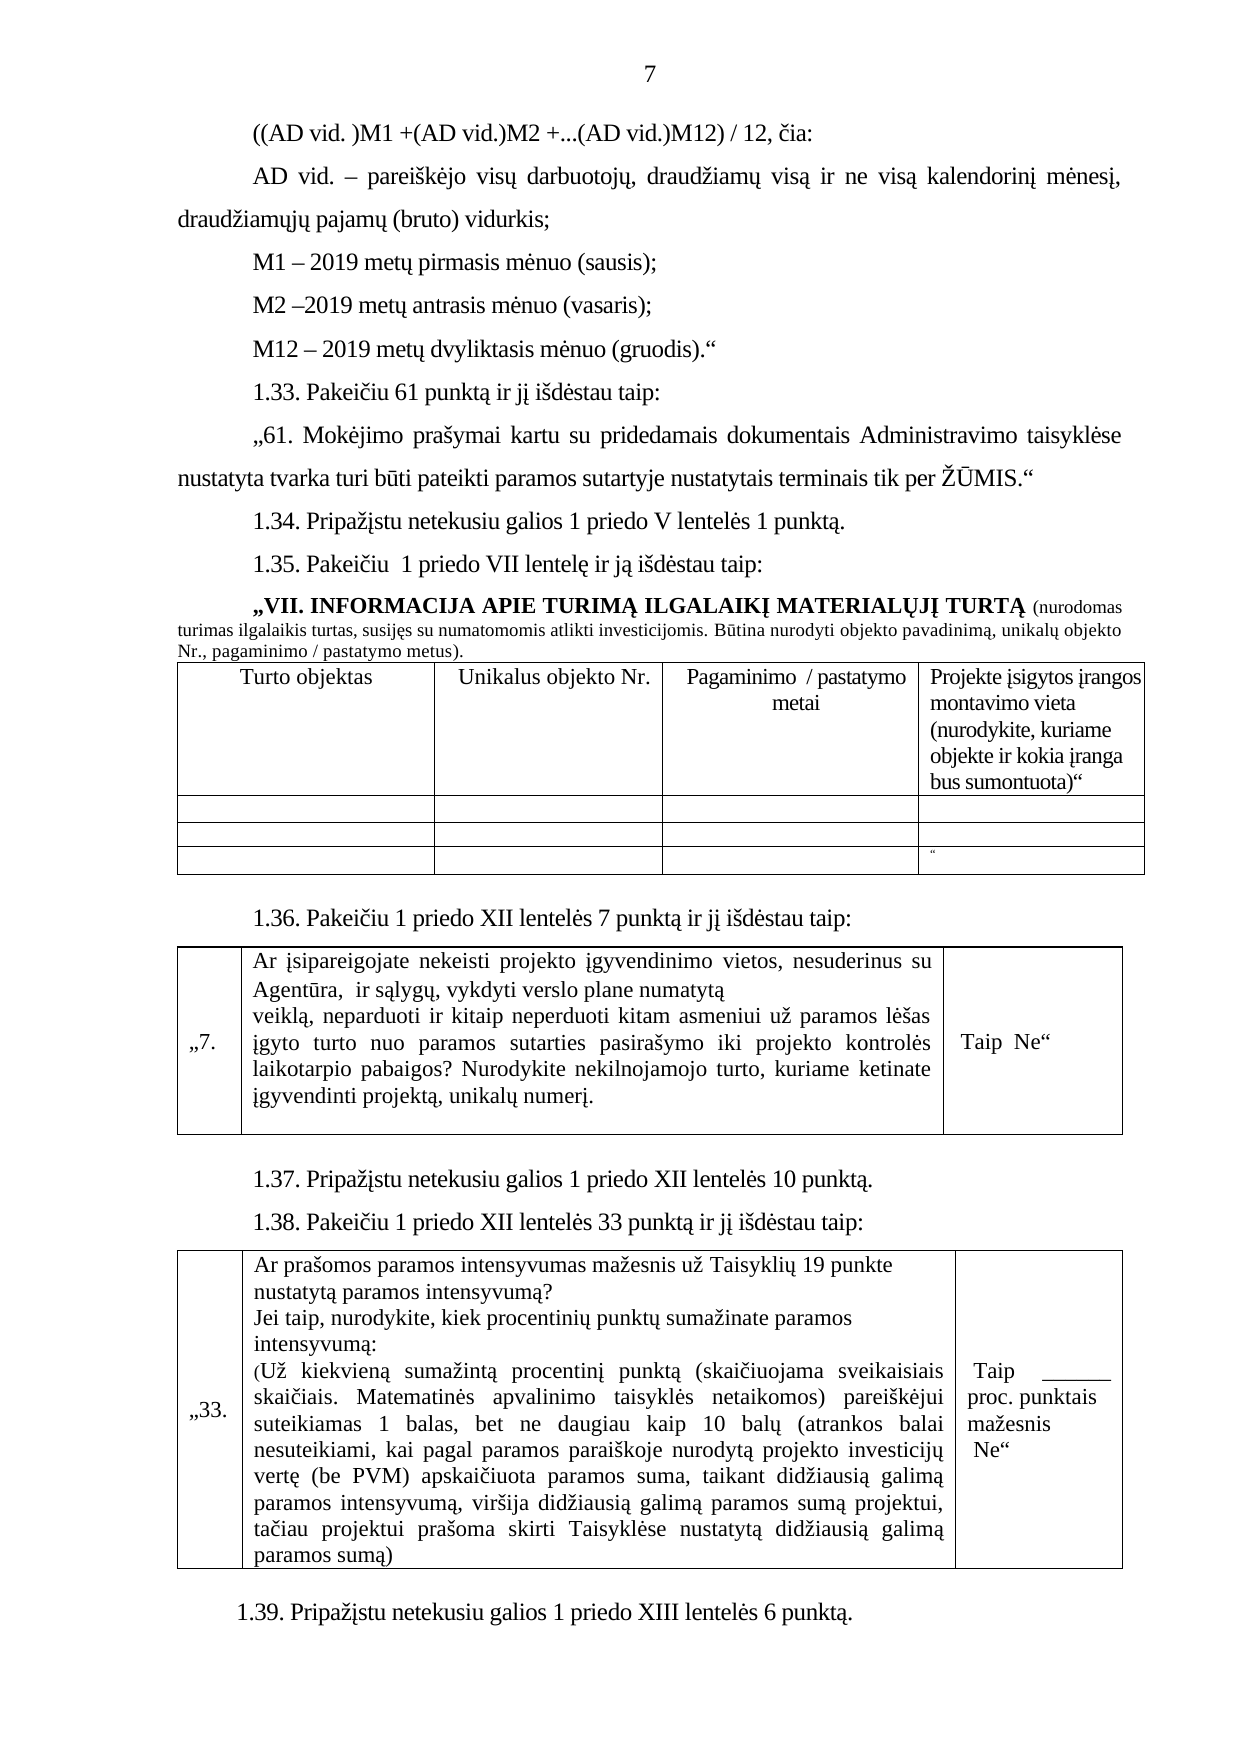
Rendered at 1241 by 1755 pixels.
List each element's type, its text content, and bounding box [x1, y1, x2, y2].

table_header Taip ______ proc. punktais mažesnis Ne“ [956, 1251, 1122, 1568]
table_cell [178, 796, 434, 822]
table_cell [178, 847, 434, 873]
table_header „7. [178, 948, 241, 1134]
table_header Ar įsipareigojate nekeisti projekto įgyvendinimo vietos, nesuderinus su Agentūra, ir sąlygų, vykdyti verslo plane numatytą veiklą, neparduoti ir kitaip neperduoti kitam asmeniui už paramos lėšas įgyto turto nuo paramos sutarties pasirašymo iki projekto kontrolės laikotarpio pabaigos? Nurodykite nekilnojamojo turto, kuriame ketinate įgyvendinti projektą, unikalų numerį. [242, 948, 943, 1134]
table_cell [435, 847, 662, 873]
text ((AD vid. )M1 +(AD vid.)M2 +...(AD vid.)M12) / 12, čia: [177, 118, 1122, 147]
table_cell [663, 847, 918, 873]
table_cell [919, 796, 1144, 822]
table_header Projekte įsigytos įrangos montavimo vieta (nurodykite, kuriame objekte ir kokia įranga bus sumontuota)“ [919, 663, 1144, 795]
text 1.36. Pakeičiu 1 priedo XII lentelės 7 punktą ir jį išdėstau taip: [177, 903, 1122, 932]
table_header „33. [178, 1251, 242, 1568]
text 1.37. Pripažįstu netekusiu galios 1 priedo XII lentelės 10 punktą. [177, 1164, 1122, 1193]
text M2 –2019 metų antrasis mėnuo (vasaris); [177, 291, 1122, 319]
table_header Pagaminimo / pastatymo metai [663, 663, 918, 795]
table_cell [435, 823, 662, 846]
table_cell [919, 823, 1144, 846]
text 1.33. Pakeičiu 61 punktą ir jį išdėstau taip: [177, 377, 1122, 406]
text 1.34. Pripažįstu netekusiu galios 1 priedo V lentelės 1 punktą. [177, 506, 1122, 535]
table_cell [663, 796, 918, 822]
text 1.38. Pakeičiu 1 priedo XII lentelės 33 punktą ir jį išdėstau taip: [177, 1207, 1122, 1236]
table_header Unikalus objekto Nr. [435, 663, 662, 795]
text 1.39. Pripažįstu netekusiu galios 1 priedo XIII lentelės 6 punktą. [177, 1597, 1122, 1626]
text „VII. INFORMACIJA APIE TURIMĄ ILGALAIKĮ MATERIALŲJĮ TURTĄ (nurodomas turimas ilgalaikis turtas, susijęs su numatomomis atlikti investicijomis. Būtina nurodyti objekto pavadinimą, unikalų objekto Nr., pagaminimo / pastatymo metus). [177, 592, 1122, 662]
text M12 – 2019 metų dvyliktasis mėnuo (gruodis).“ [177, 334, 1122, 362]
table_cell [435, 796, 662, 822]
table_header Taip Ne“ [944, 948, 1122, 1134]
text AD vid. – pareiškėjo visų darbuotojų, draudžiamų visą ir ne visą kalendorinį mėnesį, draudžiamųjų pajamų (bruto) vidurkis; [177, 161, 1122, 233]
table_cell [178, 823, 434, 846]
table_header Turto objektas [178, 663, 434, 795]
table_cell “ [919, 847, 1144, 873]
table_header Ar prašomos paramos intensyvumas mažesnis už Taisyklių 19 punkte nustatytą paramos intensyvumą? Jei taip, nurodykite, kiek procentinių punktų sumažinate paramos intensyvumą: (Už kiekvieną sumažintą procentinį punktą (skaičiuojama sveikaisiais skaičiais. Matematinės apvalinimo taisyklės netaikomos) pareiškėjui suteikiamas 1 balas, bet ne daugiau kaip 10 balų (atrankos balai nesuteikiami, kai pagal paramos paraiškoje nurodytą projekto investicijų vertę (be PVM) apskaičiuota paramos suma, taikant didžiausią galimą paramos intensyvumą, viršija didžiausią galimą paramos sumą projektui, tačiau projektui prašoma skirti Taisyklėse nustatytą didžiausią galimą paramos sumą) [243, 1251, 955, 1568]
text M1 – 2019 metų pirmasis mėnuo (sausis); [177, 247, 1122, 276]
text 1.35. Pakeičiu 1 priedo VII lentelę ir ją išdėstau taip: [177, 549, 1122, 578]
table_cell [663, 823, 918, 846]
text „61. Mokėjimo prašymai kartu su pridedamais dokumentais Administravimo taisyklėse nustatyta tvarka turi būti pateikti paramos sutartyje nustatytais terminais tik per ŽŪMIS.“ [177, 420, 1122, 492]
